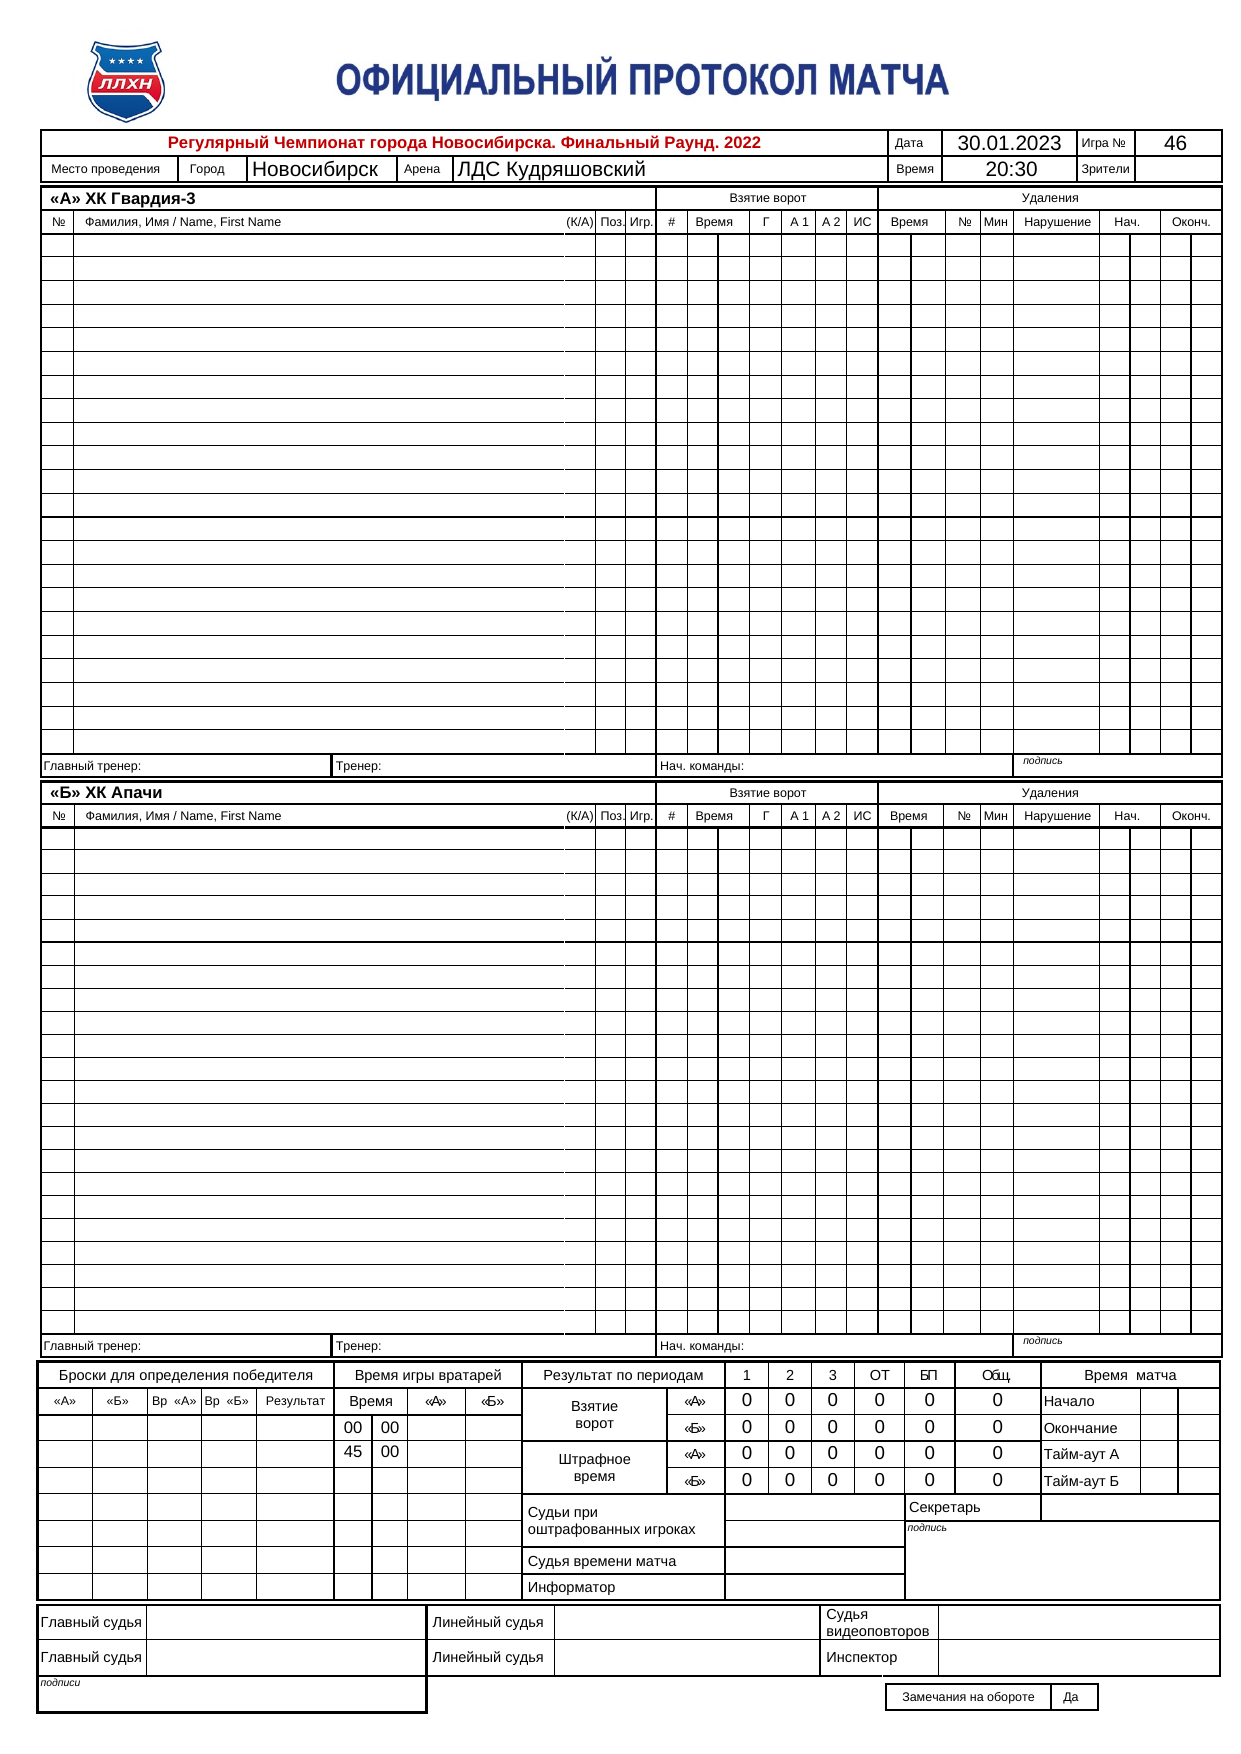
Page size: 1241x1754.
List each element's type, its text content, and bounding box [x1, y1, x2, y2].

table_cell [596, 494, 625, 516]
table_cell [719, 636, 749, 658]
table_cell [1192, 305, 1221, 327]
table_cell [74, 399, 564, 422]
table_cell [782, 518, 815, 540]
table_cell [719, 399, 749, 422]
table_cell [596, 541, 625, 564]
table_cell [1100, 257, 1129, 280]
table_cell [688, 281, 717, 303]
table_cell [42, 1173, 74, 1195]
table_cell [1192, 966, 1221, 987]
table_cell [1100, 636, 1129, 658]
table_cell Окончание [1042, 1415, 1140, 1440]
table_cell № [944, 805, 980, 826]
table_cell [565, 1311, 595, 1333]
table_cell [1014, 518, 1099, 540]
table_cell [1161, 1265, 1190, 1287]
table_cell Игр. [626, 211, 655, 233]
table_cell [750, 352, 781, 374]
table_cell [782, 1288, 815, 1310]
table_cell [750, 730, 781, 753]
table_cell 0 [956, 1389, 1040, 1413]
table_cell [816, 1035, 846, 1057]
table_cell Начало [1042, 1389, 1140, 1413]
table_cell [879, 423, 910, 445]
table_cell Информатор [523, 1575, 724, 1599]
table_cell [981, 896, 1013, 918]
table_cell [912, 1219, 943, 1241]
table_cell [816, 1150, 846, 1172]
table_cell [782, 1173, 815, 1195]
table_cell [1131, 423, 1160, 445]
table_cell [1161, 518, 1190, 540]
table_cell [719, 565, 749, 587]
table_cell [39, 1468, 92, 1493]
table_cell [1131, 612, 1160, 634]
table_cell [1192, 850, 1221, 872]
table_cell [42, 352, 73, 374]
table_cell [408, 1494, 465, 1520]
table_cell [257, 1441, 333, 1467]
table_cell [1192, 1150, 1221, 1172]
table_cell [565, 920, 595, 941]
table_cell [847, 399, 877, 422]
table_cell [1014, 235, 1099, 256]
table_cell Арена [398, 157, 452, 181]
table_cell [816, 1173, 846, 1195]
table_cell [816, 1288, 846, 1310]
table_cell [657, 470, 687, 493]
table_header 1 [726, 1363, 768, 1387]
table_cell [1192, 565, 1221, 587]
table_cell [596, 896, 625, 918]
table_header Результат по периодам [523, 1363, 724, 1387]
table_cell [816, 305, 846, 327]
table_cell 0 [812, 1442, 854, 1467]
table_cell [912, 920, 943, 941]
table_cell [257, 1547, 333, 1573]
table_cell [1100, 328, 1129, 351]
table_cell [719, 1058, 749, 1079]
table_cell [1192, 730, 1221, 753]
table_cell [42, 636, 73, 658]
table_cell [1014, 494, 1099, 516]
table_cell [257, 1416, 333, 1440]
table_cell [719, 966, 749, 987]
table_cell [42, 588, 73, 611]
table_cell [939, 1606, 1219, 1639]
table_cell [1014, 588, 1099, 611]
table_cell [719, 896, 749, 918]
table_cell Нач. [1100, 211, 1160, 233]
table_cell [944, 1196, 980, 1218]
table_cell [1131, 829, 1160, 849]
table_cell [1131, 943, 1160, 964]
table_cell [719, 446, 749, 469]
table_cell [847, 376, 877, 398]
table_cell [912, 829, 943, 849]
table_cell [719, 1127, 749, 1149]
table_cell [596, 612, 625, 634]
table_cell [1179, 1415, 1219, 1440]
table_cell [719, 730, 749, 753]
table_cell [719, 1035, 749, 1057]
table_cell [816, 920, 846, 941]
table_cell [879, 612, 910, 634]
table_cell [1192, 636, 1221, 658]
table_cell [42, 423, 73, 445]
table_header Взятие ворот [657, 188, 877, 209]
table_cell [981, 1242, 1013, 1264]
table_cell [944, 1150, 980, 1172]
table_cell [565, 1173, 595, 1195]
table_cell [1131, 257, 1160, 280]
table_cell [74, 352, 564, 374]
table_cell [42, 328, 73, 351]
table_cell [1014, 850, 1099, 872]
table_cell [688, 1219, 717, 1241]
table_cell [719, 1288, 749, 1310]
table_cell [1161, 659, 1190, 682]
table_cell Нарушение [1014, 211, 1099, 233]
table_cell [750, 235, 781, 256]
table_cell [847, 730, 877, 753]
table_cell [816, 1311, 846, 1333]
table_cell [750, 565, 781, 587]
table_cell [565, 683, 595, 706]
table_cell [847, 874, 877, 895]
table_cell [335, 1547, 371, 1573]
table_cell [1100, 423, 1129, 445]
table_cell [847, 565, 877, 587]
table_cell [75, 1081, 564, 1103]
table_cell [1100, 943, 1129, 964]
table_cell [1192, 920, 1221, 941]
table_cell [1014, 1311, 1099, 1333]
table_cell 0 [855, 1442, 904, 1467]
table_header 30.01.2023 [943, 131, 1076, 155]
table_cell [816, 850, 846, 872]
table_cell [1192, 1058, 1221, 1079]
table_cell [39, 1547, 92, 1573]
table_cell Время [335, 1389, 407, 1413]
table_cell [879, 966, 910, 987]
table_cell [939, 1640, 1219, 1675]
table_cell [879, 494, 910, 516]
table_cell [879, 352, 910, 374]
table_cell [626, 1035, 655, 1057]
table_cell [750, 1127, 781, 1149]
table_cell [719, 920, 749, 941]
table_cell [1042, 1495, 1219, 1520]
table_cell Поз. [596, 805, 625, 826]
table_header «Б» ХК Апачи [42, 783, 655, 803]
table_cell [1100, 1173, 1129, 1195]
table_cell «Б » [466, 1389, 521, 1413]
table_cell [565, 612, 595, 634]
table_cell [657, 1196, 687, 1218]
table_cell [657, 1127, 687, 1149]
table_cell Место проведения [42, 157, 177, 181]
table_header Регулярный Чемпионат города Новосибирска. Финальный Раунд. 2022 [42, 131, 887, 155]
table_cell Время [879, 805, 943, 826]
table_cell [1161, 376, 1190, 398]
table_cell [879, 588, 910, 611]
table_cell [1131, 470, 1160, 493]
table_cell [1014, 874, 1099, 895]
table_cell Тайм-аут А [1042, 1441, 1140, 1467]
table_cell [879, 1219, 910, 1241]
table_cell [847, 1288, 877, 1310]
table_cell [75, 896, 564, 918]
table_cell 00 [335, 1416, 371, 1440]
table_cell [1014, 612, 1099, 634]
table_cell [1192, 281, 1221, 303]
table_cell [565, 1196, 595, 1218]
table_cell [719, 1012, 749, 1033]
table_cell [912, 328, 945, 351]
table_cell [1100, 494, 1129, 516]
table_cell [750, 1311, 781, 1333]
table_cell [1014, 896, 1099, 918]
table_cell [408, 1521, 465, 1546]
table_cell [1192, 1196, 1221, 1218]
table_cell Нарушение [1014, 805, 1099, 826]
table_cell [148, 1468, 201, 1493]
table_cell [657, 1012, 687, 1033]
table_cell [847, 541, 877, 564]
table_cell [1131, 281, 1160, 303]
table_cell [42, 943, 74, 964]
table_cell [946, 446, 980, 469]
table_cell [912, 1104, 943, 1126]
table_cell [750, 989, 781, 1011]
table_cell [1131, 683, 1160, 706]
table_cell Результат [257, 1389, 333, 1413]
table_cell Время [688, 211, 749, 233]
table_cell [202, 1547, 256, 1573]
table_cell Новосибирск [248, 157, 396, 181]
table_cell [626, 730, 655, 753]
table_cell [750, 896, 781, 918]
table_cell [202, 1494, 256, 1520]
table_cell [912, 1288, 943, 1310]
table_cell подписи [39, 1677, 425, 1711]
table_cell [879, 257, 910, 280]
table_cell [626, 423, 655, 445]
table_cell [1192, 1081, 1221, 1103]
table_cell [1131, 1265, 1160, 1287]
table_cell [946, 494, 980, 516]
table_cell [1161, 399, 1190, 422]
table_cell [1100, 612, 1129, 634]
table_cell [912, 281, 945, 303]
table_cell [688, 376, 717, 398]
table_cell [1131, 636, 1160, 658]
table_cell [1192, 659, 1221, 682]
table_cell [981, 235, 1013, 256]
table_cell [946, 707, 980, 729]
table_cell [596, 1242, 625, 1264]
table_cell [565, 896, 595, 918]
table_cell [912, 636, 945, 658]
table_cell [688, 1265, 717, 1287]
table_cell [42, 1081, 74, 1103]
table_cell [879, 636, 910, 658]
table_cell [847, 920, 877, 941]
table_cell [750, 966, 781, 987]
table_cell [42, 1012, 74, 1033]
table_cell [782, 1081, 815, 1103]
table_cell [1161, 588, 1190, 611]
table_cell [1131, 352, 1160, 374]
table_cell [1100, 399, 1129, 422]
table_cell [719, 494, 749, 516]
table_cell [816, 1242, 846, 1264]
table_cell [657, 352, 687, 374]
table_cell [879, 1196, 910, 1218]
table_cell [750, 494, 781, 516]
table_cell [42, 1219, 74, 1241]
table_cell [946, 399, 980, 422]
table_cell [847, 636, 877, 658]
table_cell [726, 1575, 904, 1599]
table_cell [1192, 1288, 1221, 1310]
table_cell [565, 966, 595, 987]
table_header ОТ [855, 1363, 904, 1387]
table_cell № [946, 211, 980, 233]
table_cell [1014, 659, 1099, 682]
table_cell ИС [847, 805, 877, 826]
table_cell [626, 281, 655, 303]
table_cell [946, 518, 980, 540]
table_cell [946, 235, 980, 256]
table_cell [688, 636, 717, 658]
table_cell [847, 518, 877, 540]
table_cell [912, 1173, 943, 1195]
table_cell 0 [812, 1468, 854, 1493]
table_cell [946, 588, 980, 611]
table_cell [750, 257, 781, 280]
table_cell [596, 1311, 625, 1333]
table_cell (К/А) [565, 211, 595, 233]
table_cell [816, 352, 846, 374]
table_cell [596, 1104, 625, 1126]
table_cell [750, 1058, 781, 1079]
table_cell [719, 989, 749, 1011]
table_cell [750, 376, 781, 398]
table_cell [750, 446, 781, 469]
table_cell [657, 565, 687, 587]
table_cell [688, 235, 717, 256]
table_cell 0 [905, 1415, 954, 1440]
table_cell [688, 1288, 717, 1310]
table_cell [847, 1058, 877, 1079]
table_cell [816, 235, 846, 256]
table_cell [816, 376, 846, 398]
table_cell [75, 1219, 564, 1241]
table_cell [74, 470, 564, 493]
table_cell # [657, 211, 687, 233]
table_cell Линейный судья [428, 1640, 554, 1675]
table_cell Штрафное время [523, 1442, 666, 1493]
table_cell [688, 470, 717, 493]
table_cell [912, 1058, 943, 1079]
table_cell [944, 874, 980, 895]
table_cell [879, 1081, 910, 1103]
table_cell [981, 305, 1013, 327]
table_cell [335, 1468, 371, 1493]
table_cell [782, 257, 815, 280]
table_cell [847, 305, 877, 327]
table_cell [688, 896, 717, 918]
table_cell [466, 1547, 521, 1573]
table_cell [657, 1311, 687, 1333]
table_cell [626, 588, 655, 611]
table_cell [202, 1416, 256, 1440]
table_cell [726, 1521, 904, 1546]
table_cell [565, 1058, 595, 1079]
table_cell подпись [906, 1522, 1219, 1599]
table_cell [1014, 1196, 1099, 1218]
table_cell [657, 588, 687, 611]
table_cell [1100, 1242, 1129, 1264]
table_cell [688, 446, 717, 469]
table_cell [912, 1012, 943, 1033]
table_cell [1131, 446, 1160, 469]
table_cell [1014, 1173, 1099, 1195]
table_cell [148, 1547, 201, 1573]
table_cell [1100, 1012, 1129, 1033]
table_cell [42, 989, 74, 1011]
table_cell [42, 541, 73, 564]
table_cell [879, 328, 910, 351]
table_cell [750, 1219, 781, 1241]
table_cell [1161, 1127, 1190, 1149]
table_cell [1131, 399, 1160, 422]
table_cell [847, 1196, 877, 1218]
table_cell [981, 541, 1013, 564]
table_cell [1131, 565, 1160, 587]
table_cell [657, 399, 687, 422]
table_cell [1131, 1058, 1160, 1079]
table_cell 00 [373, 1441, 407, 1467]
table_cell [981, 850, 1013, 872]
table_cell [946, 730, 980, 753]
table_cell [944, 1012, 980, 1033]
table_cell [1100, 1265, 1129, 1287]
table_cell [565, 1242, 595, 1264]
table_cell Главный судья [39, 1640, 146, 1675]
table_cell [719, 235, 749, 256]
table_header Время матча [1042, 1363, 1219, 1387]
table_cell 0 [956, 1415, 1040, 1440]
table_cell [626, 1219, 655, 1241]
table_cell [596, 850, 625, 872]
table_cell [981, 1288, 1013, 1310]
table_cell [816, 1196, 846, 1218]
table_cell [981, 1265, 1013, 1287]
table_cell [719, 707, 749, 729]
table_cell [847, 896, 877, 918]
table_cell [596, 352, 625, 374]
table_cell [750, 829, 781, 849]
table_cell [626, 305, 655, 327]
table_cell [782, 470, 815, 493]
table_cell [719, 328, 749, 351]
table_cell [750, 1265, 781, 1287]
table_cell [750, 707, 781, 729]
table_cell [75, 989, 564, 1011]
table_cell [1192, 328, 1221, 351]
table_cell [1014, 1104, 1099, 1126]
table_cell [782, 730, 815, 753]
table_cell [782, 874, 815, 895]
table_cell [93, 1494, 147, 1520]
table_cell [981, 1173, 1013, 1195]
table_cell [847, 1265, 877, 1287]
table_cell [626, 1196, 655, 1218]
table_cell [1131, 1311, 1160, 1333]
table_cell [596, 1012, 625, 1033]
table_cell [782, 281, 815, 303]
table_cell [1131, 588, 1160, 611]
table_cell [1100, 565, 1129, 587]
table_cell [981, 612, 1013, 634]
table_cell [816, 966, 846, 987]
table_cell [626, 920, 655, 941]
table_cell [466, 1521, 521, 1546]
table_cell [816, 1058, 846, 1079]
table_cell [944, 1173, 980, 1195]
table_cell [1131, 1150, 1160, 1172]
table_cell «Б» [668, 1468, 724, 1493]
table_cell [555, 1640, 819, 1675]
table_cell [816, 494, 846, 516]
table_cell [565, 399, 595, 422]
table_cell [912, 588, 945, 611]
table_cell «А» [39, 1389, 92, 1413]
table_cell А 2 [816, 805, 846, 826]
table_cell [719, 541, 749, 564]
table_cell [816, 1219, 846, 1241]
table_cell [657, 494, 687, 516]
table_cell [688, 565, 717, 587]
table_cell [1161, 352, 1190, 374]
table_cell [750, 588, 781, 611]
table_cell Время [688, 805, 749, 826]
table_cell [565, 636, 595, 658]
table_cell [719, 1150, 749, 1172]
table_cell [946, 659, 980, 682]
table_cell [596, 423, 625, 445]
table_cell [782, 1035, 815, 1057]
table_cell [981, 1196, 1013, 1218]
table_cell [946, 423, 980, 445]
table_cell [1131, 494, 1160, 516]
table_cell [565, 1127, 595, 1149]
table_cell (К/А) [565, 805, 595, 826]
table_cell 0 [855, 1468, 904, 1493]
table_cell [750, 1104, 781, 1126]
table_cell [1179, 1441, 1219, 1467]
table_cell [1141, 1389, 1177, 1413]
table_header Время игры вратарей [335, 1363, 521, 1387]
table_cell «Б» [93, 1389, 147, 1413]
table_cell [1192, 423, 1221, 445]
table_cell [1141, 1441, 1177, 1467]
table_cell [626, 1311, 655, 1333]
table_cell [74, 235, 564, 256]
table_cell 0 [769, 1415, 811, 1440]
table_cell [1161, 920, 1190, 941]
table_cell [816, 874, 846, 895]
table_cell [1100, 989, 1129, 1011]
table_cell Главный тренер: [42, 1335, 330, 1356]
table_cell [596, 683, 625, 706]
table_cell [946, 328, 980, 351]
table_cell [879, 896, 910, 918]
table_cell [74, 636, 564, 658]
table_cell [912, 1081, 943, 1103]
table_cell [565, 423, 595, 445]
table_cell 0 [956, 1442, 1040, 1467]
table_cell [565, 989, 595, 1011]
table_cell [75, 943, 564, 964]
table_cell [912, 305, 945, 327]
table_cell [596, 470, 625, 493]
table_cell [1131, 966, 1160, 987]
table_cell [946, 565, 980, 587]
table_cell [782, 966, 815, 987]
table_cell [657, 257, 687, 280]
table_cell [74, 281, 564, 303]
table_cell [1100, 1058, 1129, 1079]
table_cell [912, 943, 943, 964]
table_cell [782, 829, 815, 849]
table_cell [1192, 235, 1221, 256]
table_cell [1131, 850, 1160, 872]
table_cell [565, 305, 595, 327]
table_cell [1131, 730, 1160, 753]
table_cell [75, 1058, 564, 1079]
table_cell [626, 399, 655, 422]
table_cell [555, 1606, 819, 1639]
table_cell [912, 399, 945, 422]
table_cell [688, 989, 717, 1011]
table_cell [944, 1081, 980, 1103]
table_cell [719, 1219, 749, 1241]
table_cell Судья видеоповторов [821, 1606, 938, 1639]
table_cell [408, 1574, 465, 1599]
table_cell [688, 423, 717, 445]
table_cell [782, 494, 815, 516]
table_cell [782, 1127, 815, 1149]
table_cell [981, 446, 1013, 469]
table_cell [596, 257, 625, 280]
table_cell [1192, 612, 1221, 634]
table_cell 0 [769, 1468, 811, 1493]
table_cell [202, 1574, 256, 1599]
table_cell [1014, 730, 1099, 753]
table_cell [74, 707, 564, 729]
table_cell Линейный судья [428, 1606, 554, 1639]
table_cell Поз. [596, 211, 625, 233]
table_cell [93, 1574, 147, 1599]
table_cell [1131, 1173, 1160, 1195]
table_cell [1100, 659, 1129, 682]
table_cell [719, 1265, 749, 1287]
table_cell [847, 328, 877, 351]
table_cell Город [179, 157, 246, 181]
table_cell Оконч. [1161, 211, 1221, 233]
table_cell [657, 896, 687, 918]
table_cell Оконч. [1161, 805, 1221, 826]
table_cell [1161, 235, 1190, 256]
table_cell [1014, 257, 1099, 280]
table_cell ИС [847, 211, 877, 233]
table_cell [719, 1104, 749, 1126]
table_cell Тайм-аут Б [1042, 1468, 1140, 1493]
table_cell [1014, 1150, 1099, 1172]
table_cell [596, 1173, 625, 1195]
table_cell «А» [668, 1442, 724, 1467]
table_cell [816, 518, 846, 540]
table_cell [1161, 1288, 1190, 1310]
table_cell [847, 352, 877, 374]
table_cell [657, 683, 687, 706]
table_cell [75, 829, 564, 849]
table_cell [912, 352, 945, 374]
table_cell [847, 1081, 877, 1103]
table_cell [1100, 470, 1129, 493]
table_cell [373, 1468, 407, 1493]
table_cell [42, 305, 73, 327]
table_cell [688, 966, 717, 987]
table_cell [565, 494, 595, 516]
table_cell [1161, 1196, 1190, 1218]
table_cell [42, 896, 74, 918]
table_cell [981, 636, 1013, 658]
table_cell [879, 518, 910, 540]
table_cell [565, 850, 595, 872]
table_cell [944, 1311, 980, 1333]
table_cell [782, 636, 815, 658]
table_cell [688, 305, 717, 327]
table_cell [912, 1242, 943, 1264]
table_cell [944, 1242, 980, 1264]
table_cell [688, 1035, 717, 1057]
table_cell [596, 874, 625, 895]
table_cell [944, 829, 980, 849]
table_cell [1131, 1288, 1160, 1310]
table_cell [74, 423, 564, 445]
table_cell [946, 257, 980, 280]
table_cell [912, 376, 945, 398]
table_cell [782, 1012, 815, 1033]
table_cell [657, 423, 687, 445]
table_cell [719, 683, 749, 706]
table_cell [74, 257, 564, 280]
table_cell [719, 423, 749, 445]
table_cell [750, 659, 781, 682]
table_cell [565, 446, 595, 469]
table_cell [466, 1441, 521, 1467]
table_cell [981, 565, 1013, 587]
table_cell [1014, 1035, 1099, 1057]
table_cell [596, 281, 625, 303]
table_cell [1100, 1104, 1129, 1126]
table_cell [1100, 1219, 1129, 1241]
table_cell [596, 943, 625, 964]
table_cell [75, 1173, 564, 1195]
table_cell [657, 1150, 687, 1172]
table_cell [946, 612, 980, 634]
table_cell [688, 352, 717, 374]
table_cell [750, 874, 781, 895]
table_cell [1100, 352, 1129, 374]
table_cell [944, 1058, 980, 1079]
table_cell [782, 565, 815, 587]
table_cell [782, 1196, 815, 1218]
table_cell [565, 1265, 595, 1287]
table_cell [1131, 874, 1160, 895]
table_cell [626, 1265, 655, 1287]
table_cell [1014, 305, 1099, 327]
table_cell [75, 920, 564, 941]
table_cell [750, 518, 781, 540]
table_cell [782, 541, 815, 564]
table_cell [981, 920, 1013, 941]
table_cell [782, 989, 815, 1011]
table_cell [565, 235, 595, 256]
table_cell 0 [726, 1389, 768, 1413]
table_cell [202, 1468, 256, 1493]
table_cell 0 [855, 1415, 904, 1440]
table_cell [596, 1288, 625, 1310]
table_cell [1192, 707, 1221, 729]
picture [5, 28, 1179, 129]
table_cell [782, 896, 815, 918]
table_cell [1100, 588, 1129, 611]
table_cell 20:30 [943, 157, 1076, 181]
table_cell [1100, 1196, 1129, 1218]
table_cell [847, 235, 877, 256]
table_cell [42, 659, 73, 682]
table_cell [75, 1104, 564, 1126]
table_cell [596, 328, 625, 351]
table_cell [42, 1035, 74, 1057]
table_cell [626, 989, 655, 1011]
table_cell [626, 565, 655, 587]
table_cell [42, 1311, 74, 1333]
table_cell [657, 1242, 687, 1264]
table_cell [879, 1058, 910, 1079]
table_cell [981, 1219, 1013, 1241]
table_cell [816, 1265, 846, 1287]
table_cell [750, 683, 781, 706]
table_cell [1014, 446, 1099, 469]
table_cell [657, 518, 687, 540]
table_cell [373, 1547, 407, 1573]
table_cell Нач. команды: [657, 755, 1012, 776]
table_cell [1161, 305, 1190, 327]
table_cell [466, 1574, 521, 1599]
table_cell [719, 1081, 749, 1103]
table_cell [42, 1150, 74, 1172]
table_cell [912, 612, 945, 634]
table_cell 0 [726, 1468, 768, 1493]
table_cell [1161, 829, 1190, 849]
table_cell [688, 494, 717, 516]
table_cell [1161, 1035, 1190, 1057]
table_cell 0 [905, 1389, 954, 1413]
table_cell [657, 850, 687, 872]
table_cell [879, 235, 910, 256]
table_cell [750, 1081, 781, 1103]
table_cell [782, 423, 815, 445]
table_cell [1131, 518, 1160, 540]
table_cell [1192, 1173, 1221, 1195]
table_cell [1100, 1127, 1129, 1149]
table_cell [981, 730, 1013, 753]
table_cell [912, 1035, 943, 1057]
table_cell [879, 541, 910, 564]
table_header Взятие ворот [657, 783, 877, 803]
table_cell [1100, 707, 1129, 729]
table_cell [657, 707, 687, 729]
table_header Игра № [1078, 131, 1134, 155]
table_cell [626, 1173, 655, 1195]
table_cell [879, 989, 910, 1011]
table_cell [879, 399, 910, 422]
table_cell [1100, 376, 1129, 398]
table_cell [912, 659, 945, 682]
table_cell [1131, 1219, 1160, 1241]
table_cell [1192, 943, 1221, 964]
table_cell [981, 1150, 1013, 1172]
table_cell [1131, 1127, 1160, 1149]
table_cell [565, 376, 595, 398]
table_cell [1192, 446, 1221, 469]
table_cell [1014, 328, 1099, 351]
table_cell [816, 1012, 846, 1033]
table_cell А 1 [782, 805, 815, 826]
table_cell [981, 943, 1013, 964]
table_cell [75, 850, 564, 872]
table_cell [1161, 989, 1190, 1011]
table_cell [1161, 1058, 1190, 1079]
table_cell [74, 518, 564, 540]
table_cell [1131, 989, 1160, 1011]
table_cell 0 [726, 1442, 768, 1467]
table_cell [879, 565, 910, 587]
table_cell [75, 1150, 564, 1172]
table_cell [657, 920, 687, 941]
table_cell [657, 541, 687, 564]
table_cell [1014, 920, 1099, 941]
table_cell [1192, 1035, 1221, 1057]
table_cell [626, 1081, 655, 1103]
table_cell [912, 683, 945, 706]
table_cell [1131, 376, 1160, 398]
table_cell [42, 470, 73, 493]
table_cell [782, 920, 815, 941]
table_cell [879, 874, 910, 895]
table_cell [565, 1104, 595, 1126]
table_cell [626, 1012, 655, 1033]
table_cell [879, 1288, 910, 1310]
table_cell [42, 730, 73, 753]
table_cell [596, 1196, 625, 1218]
table_cell [93, 1441, 147, 1467]
table_cell 0 [812, 1389, 854, 1413]
table_cell [912, 874, 943, 895]
table_cell [1192, 518, 1221, 540]
table_cell [981, 683, 1013, 706]
table_cell [1131, 235, 1160, 256]
table_cell Судьи при оштрафованных игроках [523, 1495, 724, 1546]
table_cell [626, 1058, 655, 1079]
table_cell [42, 850, 74, 872]
table_cell [688, 829, 717, 849]
table_cell [1131, 1196, 1160, 1218]
table_cell [74, 683, 564, 706]
table_cell [944, 1104, 980, 1126]
table_cell [719, 1311, 749, 1333]
table_cell [782, 1242, 815, 1264]
table_cell [42, 565, 73, 587]
table_cell Тренер: [333, 755, 655, 776]
table_cell [1100, 1035, 1129, 1057]
table_cell [565, 874, 595, 895]
table_cell [688, 874, 717, 895]
table_cell [944, 1035, 980, 1057]
table_cell [596, 588, 625, 611]
table_cell [688, 257, 717, 280]
table_cell [847, 612, 877, 634]
table_cell [946, 541, 980, 564]
table_cell [1014, 1127, 1099, 1149]
table_cell [981, 281, 1013, 303]
table_cell [1014, 352, 1099, 374]
table_cell [42, 683, 73, 706]
table_cell [847, 588, 877, 611]
table_cell [42, 1196, 74, 1218]
table_cell [688, 1311, 717, 1333]
table_cell [657, 376, 687, 398]
table_cell [596, 376, 625, 398]
table_cell 0 [855, 1389, 904, 1413]
table_cell [1192, 829, 1221, 849]
table_cell [782, 1265, 815, 1287]
table_cell [879, 707, 910, 729]
table_cell [750, 943, 781, 964]
table_cell [596, 399, 625, 422]
table_cell [719, 1242, 749, 1264]
table_cell № [42, 211, 73, 233]
table_cell [75, 1196, 564, 1218]
table_cell [42, 1058, 74, 1079]
table_cell [565, 1081, 595, 1103]
table_cell [946, 376, 980, 398]
table_cell [688, 588, 717, 611]
table_cell [782, 352, 815, 374]
table_cell «А» [668, 1389, 724, 1413]
table_cell [879, 446, 910, 469]
table_cell [1192, 1311, 1221, 1333]
table_cell 0 [956, 1468, 1040, 1493]
table_cell [257, 1494, 333, 1520]
table_cell [1100, 730, 1129, 753]
table_header 46 [1136, 131, 1221, 155]
table_cell [750, 850, 781, 872]
table_cell [879, 1104, 910, 1126]
table_cell [1192, 494, 1221, 516]
table_cell [1161, 966, 1190, 987]
table_cell [626, 494, 655, 516]
table_cell [688, 1081, 717, 1103]
table_cell Фамилия, Имя / Name, First Name [74, 211, 565, 233]
table_cell [657, 612, 687, 634]
table_cell [981, 376, 1013, 398]
table_cell [719, 943, 749, 964]
table_cell [1131, 1012, 1160, 1033]
table_cell [148, 1574, 201, 1599]
table_cell [847, 1104, 877, 1126]
table_cell [879, 1127, 910, 1149]
table_cell [596, 730, 625, 753]
table_cell Вр «А» [148, 1389, 201, 1413]
table_cell [847, 1035, 877, 1057]
table_cell [657, 305, 687, 327]
table_cell [75, 1265, 564, 1287]
table_cell [1014, 1242, 1099, 1264]
table_cell [688, 612, 717, 634]
table_cell [1192, 1242, 1221, 1264]
table_cell [816, 683, 846, 706]
table_cell [719, 376, 749, 398]
table_cell [93, 1547, 147, 1573]
table_cell [74, 541, 564, 564]
table_cell [626, 1150, 655, 1172]
table_cell [1014, 470, 1099, 493]
table_cell [912, 707, 945, 729]
table_cell [657, 829, 687, 849]
table_cell [148, 1494, 201, 1520]
table_cell [1100, 446, 1129, 469]
table_cell [782, 943, 815, 964]
table_cell [946, 683, 980, 706]
table_cell [1161, 896, 1190, 918]
table_cell [657, 1104, 687, 1126]
table_cell Вр «Б» [202, 1389, 256, 1413]
table_cell [847, 683, 877, 706]
table_cell [847, 659, 877, 682]
table_cell [626, 943, 655, 964]
table_header 3 [812, 1363, 854, 1387]
table_cell [626, 518, 655, 540]
table_cell [335, 1574, 371, 1599]
table_cell [912, 1127, 943, 1149]
table_cell [912, 966, 943, 987]
table_cell [657, 943, 687, 964]
table_cell [944, 896, 980, 918]
table_cell [719, 874, 749, 895]
table_cell [75, 1035, 564, 1057]
table_cell [847, 257, 877, 280]
table_cell [847, 470, 877, 493]
table_cell [1014, 683, 1099, 706]
table_cell [879, 1265, 910, 1287]
table_cell [39, 1521, 92, 1546]
table_cell [750, 399, 781, 422]
table_header Общ. [956, 1363, 1040, 1387]
table_cell 00 [373, 1416, 407, 1440]
table_cell [657, 235, 687, 256]
table_cell [750, 1288, 781, 1310]
table_cell [912, 1265, 943, 1287]
table_cell [912, 1196, 943, 1218]
table_cell [1161, 707, 1190, 729]
table_cell [750, 920, 781, 941]
table_cell [93, 1468, 147, 1493]
table_cell [847, 1219, 877, 1241]
table_cell Фамилия, Имя / Name, First Name [75, 805, 565, 826]
table_cell [565, 1219, 595, 1241]
table_cell [816, 399, 846, 422]
table_cell [981, 518, 1013, 540]
table_cell [847, 1242, 877, 1264]
table_cell [1192, 874, 1221, 895]
table_cell [719, 829, 749, 849]
table_cell [1100, 1288, 1129, 1310]
table_cell [688, 328, 717, 351]
table_cell [981, 1127, 1013, 1149]
table_cell [879, 1173, 910, 1195]
table_cell А 1 [782, 211, 815, 233]
table_cell [75, 1242, 564, 1264]
table_cell [912, 989, 943, 1011]
table_cell [93, 1521, 147, 1546]
table_cell [335, 1521, 371, 1546]
table_cell «А» [408, 1389, 465, 1413]
table_cell [1100, 1081, 1129, 1103]
table_cell [816, 257, 846, 280]
table_cell [688, 850, 717, 872]
table_cell [847, 281, 877, 303]
table_cell [1161, 850, 1190, 872]
table_cell [565, 470, 595, 493]
table_cell [719, 1196, 749, 1218]
table_cell [782, 850, 815, 872]
table_cell [39, 1416, 92, 1440]
table_cell [1179, 1389, 1219, 1413]
table_cell [912, 565, 945, 587]
table_cell [879, 850, 910, 872]
table_cell [688, 683, 717, 706]
table_cell [147, 1606, 425, 1639]
table_cell [42, 494, 73, 516]
table_cell [42, 281, 73, 303]
table_cell [1100, 920, 1129, 941]
table_cell [688, 730, 717, 753]
table_header Броски для определения победителя [39, 1363, 333, 1387]
table_cell Время [889, 157, 941, 181]
table_cell [1131, 920, 1160, 941]
table_cell Главный тренер: [42, 755, 330, 776]
table_cell [1014, 707, 1099, 729]
table_cell [1014, 1012, 1099, 1033]
table_cell [847, 1150, 877, 1172]
table_cell [565, 257, 595, 280]
table_cell [1136, 157, 1221, 181]
table_cell [657, 1219, 687, 1241]
table_cell [1161, 446, 1190, 469]
table_cell [1014, 943, 1099, 964]
table_cell [1131, 1242, 1160, 1264]
table_cell [657, 636, 687, 658]
table_cell [879, 730, 910, 753]
table_cell [1014, 423, 1099, 445]
table_cell [750, 612, 781, 634]
table_cell [1100, 305, 1129, 327]
table_cell [912, 518, 945, 540]
table_cell [1100, 896, 1129, 918]
table_cell [42, 446, 73, 469]
table_cell [596, 707, 625, 729]
table_cell [626, 896, 655, 918]
table_cell [981, 966, 1013, 987]
table_cell [373, 1494, 407, 1520]
table_header Да [1052, 1685, 1097, 1709]
table_cell [981, 874, 1013, 895]
table_cell [688, 1150, 717, 1172]
table_cell [688, 943, 717, 964]
table_cell [912, 896, 943, 918]
table_cell [879, 470, 910, 493]
table_cell [1131, 305, 1160, 327]
table_cell 0 [812, 1415, 854, 1440]
table_cell [847, 966, 877, 987]
table_cell [719, 612, 749, 634]
table_cell [626, 470, 655, 493]
table_cell [74, 659, 564, 682]
table_cell [981, 494, 1013, 516]
table_cell [657, 966, 687, 987]
table_cell [1100, 966, 1129, 987]
table_cell [726, 1548, 904, 1573]
table_cell [981, 1012, 1013, 1033]
table_cell [93, 1416, 147, 1440]
table_cell [1192, 376, 1221, 398]
table_cell [657, 1173, 687, 1195]
table_cell [657, 1265, 687, 1287]
table_cell [946, 352, 980, 374]
table_cell Зрители [1078, 157, 1134, 181]
table_cell [912, 423, 945, 445]
table_cell [912, 1150, 943, 1172]
table_cell [816, 446, 846, 469]
table_cell [1161, 565, 1190, 587]
table_cell [1014, 1288, 1099, 1310]
table_cell [626, 707, 655, 729]
table_cell [596, 920, 625, 941]
table_cell [565, 659, 595, 682]
table_cell [816, 612, 846, 634]
table_cell [1131, 659, 1160, 682]
table_cell [1131, 1035, 1160, 1057]
table_cell [847, 446, 877, 469]
table_cell [750, 1012, 781, 1033]
table_cell подпись [1014, 1335, 1221, 1356]
table_cell [75, 1311, 564, 1333]
table_cell [879, 829, 910, 849]
table_cell [719, 257, 749, 280]
table_cell [1161, 1150, 1190, 1172]
table_cell [565, 281, 595, 303]
table_cell [847, 423, 877, 445]
table_cell [688, 1058, 717, 1079]
table_cell [1161, 683, 1190, 706]
table_cell [981, 989, 1013, 1011]
table_cell [1192, 399, 1221, 422]
table_cell [719, 305, 749, 327]
table_cell [944, 920, 980, 941]
table_cell [879, 920, 910, 941]
table_cell [782, 588, 815, 611]
table_cell [626, 829, 655, 849]
table_cell [408, 1547, 465, 1573]
table_header Удаления [879, 783, 1221, 803]
table_cell [202, 1521, 256, 1546]
table_cell Игр. [626, 805, 655, 826]
table_cell Инспектор [821, 1640, 938, 1675]
table_cell Нач. команды: [657, 1335, 1012, 1356]
table_cell [1014, 829, 1099, 849]
table_cell [626, 659, 655, 682]
table_cell [816, 541, 846, 564]
table_cell [1100, 850, 1129, 872]
table_cell Г [750, 211, 781, 233]
table_cell [1161, 494, 1190, 516]
table_cell [148, 1521, 201, 1546]
table_cell [847, 1311, 877, 1333]
table_cell [688, 920, 717, 941]
table_cell [782, 235, 815, 256]
table_cell [565, 943, 595, 964]
table_cell [847, 707, 877, 729]
table_cell [981, 1081, 1013, 1103]
table_cell [596, 235, 625, 256]
table_cell [1192, 257, 1221, 280]
table_cell [782, 305, 815, 327]
table_cell [1131, 707, 1160, 729]
table_cell [750, 423, 781, 445]
table_cell [626, 446, 655, 469]
table_cell [981, 659, 1013, 682]
table_cell [719, 588, 749, 611]
table_header Дата [889, 131, 941, 155]
table_cell [1192, 541, 1221, 564]
table_cell А 2 [816, 211, 846, 233]
table_cell [688, 1012, 717, 1033]
table_cell [688, 1127, 717, 1149]
table_cell [782, 376, 815, 398]
table_cell [596, 565, 625, 587]
table_header «А» ХК Гвардия-3 [42, 188, 655, 209]
table_cell [847, 989, 877, 1011]
table_cell [1014, 1081, 1099, 1103]
table_cell [626, 1127, 655, 1149]
table_cell [42, 829, 74, 849]
table_cell [1161, 1311, 1190, 1333]
table_cell № [42, 805, 74, 826]
table_cell [782, 1104, 815, 1126]
table_cell [657, 989, 687, 1011]
table_cell [565, 1012, 595, 1033]
table_cell [565, 565, 595, 587]
table_cell [466, 1494, 521, 1520]
table_header 2 [769, 1363, 811, 1387]
table_cell [946, 636, 980, 658]
table_cell [1014, 281, 1099, 303]
table_cell [912, 446, 945, 469]
table_cell [879, 281, 910, 303]
table_cell [944, 989, 980, 1011]
table_cell [596, 829, 625, 849]
table_cell [1100, 874, 1129, 895]
table_cell [626, 257, 655, 280]
table_cell [816, 470, 846, 493]
table_cell [1192, 470, 1221, 493]
table_cell подпись [1014, 755, 1221, 776]
table_cell [39, 1574, 92, 1599]
table_cell [408, 1441, 465, 1467]
table_header Удаления [879, 188, 1221, 209]
table_cell [626, 1288, 655, 1310]
table_cell [1161, 1104, 1190, 1126]
table_cell [816, 943, 846, 964]
table_cell [202, 1441, 256, 1467]
table_cell [626, 1242, 655, 1264]
table_cell [626, 636, 655, 658]
table_cell [816, 1127, 846, 1149]
table_cell [42, 235, 73, 256]
table_cell Главный судья [39, 1606, 146, 1639]
table_cell [981, 423, 1013, 445]
table_cell [596, 1127, 625, 1149]
table_cell [147, 1640, 425, 1675]
table_cell [944, 1127, 980, 1149]
table_cell [1161, 636, 1190, 658]
table_cell 0 [769, 1442, 811, 1467]
table_cell [981, 1035, 1013, 1057]
table_cell Судья времени матча [523, 1548, 724, 1573]
table_cell [944, 1219, 980, 1241]
table_cell [1100, 829, 1129, 849]
table_cell [816, 730, 846, 753]
table_cell [879, 1311, 910, 1333]
table_cell [657, 730, 687, 753]
table_cell [39, 1494, 92, 1520]
table_header БП [905, 1363, 954, 1387]
table_cell [39, 1441, 92, 1467]
table_cell [981, 328, 1013, 351]
table_cell [373, 1521, 407, 1546]
table_cell [565, 1150, 595, 1172]
table_cell [42, 376, 73, 398]
table_cell [847, 494, 877, 516]
table_cell [42, 1242, 74, 1264]
table_cell [626, 235, 655, 256]
table_cell [750, 281, 781, 303]
table_cell [782, 612, 815, 634]
table_cell Г [750, 805, 781, 826]
table_cell [626, 352, 655, 374]
table_cell [408, 1416, 465, 1440]
table_cell [373, 1574, 407, 1599]
table_cell [816, 423, 846, 445]
table_cell [688, 1173, 717, 1195]
table_cell [782, 683, 815, 706]
table_cell [42, 257, 73, 280]
table_cell [75, 966, 564, 987]
table_cell [626, 541, 655, 564]
table_cell [1100, 1150, 1129, 1172]
table_cell [719, 850, 749, 872]
table_cell [74, 565, 564, 587]
table_cell [1100, 518, 1129, 540]
table_cell [1192, 1104, 1221, 1126]
table_cell [596, 1058, 625, 1079]
table_cell [879, 1150, 910, 1172]
table_cell [1099, 1682, 1220, 1711]
table_cell [1014, 1058, 1099, 1079]
table_cell [688, 1104, 717, 1126]
table_cell [565, 1288, 595, 1310]
table_cell [657, 281, 687, 303]
table_cell [688, 707, 717, 729]
table_cell Секретарь [906, 1495, 1040, 1520]
table_cell [944, 1265, 980, 1287]
table_cell [912, 541, 945, 564]
table_cell [1014, 636, 1099, 658]
table_cell [42, 874, 74, 895]
table_cell [981, 1311, 1013, 1333]
table_cell [847, 829, 877, 849]
table_cell [816, 588, 846, 611]
table_cell [565, 328, 595, 351]
table_cell [981, 829, 1013, 849]
table_cell [626, 874, 655, 895]
table_cell [782, 399, 815, 422]
table_cell [1192, 1012, 1221, 1033]
table_cell [1192, 989, 1221, 1011]
table_cell [688, 399, 717, 422]
table_cell [657, 659, 687, 682]
table_cell [74, 588, 564, 611]
table_cell [42, 612, 73, 634]
table_cell [596, 1035, 625, 1057]
table_cell [657, 1035, 687, 1057]
table_cell [1014, 989, 1099, 1011]
table_cell [688, 518, 717, 540]
table_cell Нач. [1100, 805, 1160, 826]
table_cell [981, 1058, 1013, 1079]
table_cell Мин [981, 211, 1013, 233]
table_cell [816, 707, 846, 729]
table_cell [912, 494, 945, 516]
table_cell [879, 1035, 910, 1057]
table_cell [879, 1012, 910, 1033]
table_cell [1161, 281, 1190, 303]
table_cell [782, 328, 815, 351]
table_cell [596, 1150, 625, 1172]
table_cell [719, 352, 749, 374]
table_cell [1161, 874, 1190, 895]
table_cell [879, 376, 910, 398]
table_cell [750, 470, 781, 493]
table_cell [42, 707, 73, 729]
table_cell [596, 1219, 625, 1241]
table_cell [1192, 683, 1221, 706]
table_cell [1100, 541, 1129, 564]
table_cell Тренер: [333, 1335, 655, 1356]
table_cell [750, 636, 781, 658]
table_cell [42, 1104, 74, 1126]
table_cell [1014, 565, 1099, 587]
table_cell [912, 730, 945, 753]
table_cell [596, 636, 625, 658]
table_cell [1014, 399, 1099, 422]
table_cell [750, 328, 781, 351]
table_cell [750, 1150, 781, 1172]
table_cell [879, 305, 910, 327]
table_cell [1014, 966, 1099, 987]
table_cell 0 [905, 1442, 954, 1467]
table_cell [981, 352, 1013, 374]
table_cell [257, 1574, 333, 1599]
table_cell [1131, 541, 1160, 564]
table_cell [75, 874, 564, 895]
table_cell [42, 1288, 74, 1310]
table_cell [1100, 281, 1129, 303]
table_cell [626, 376, 655, 398]
table_cell [657, 1288, 687, 1310]
table_cell [1192, 1265, 1221, 1287]
table_cell [565, 541, 595, 564]
table_cell [816, 659, 846, 682]
table_cell [626, 850, 655, 872]
table_cell [1161, 730, 1190, 753]
table_cell [1161, 1219, 1190, 1241]
table_cell [981, 588, 1013, 611]
table_cell [565, 1035, 595, 1057]
table_cell [782, 659, 815, 682]
table_cell [428, 1677, 882, 1711]
table_cell [657, 1058, 687, 1079]
table_header Замечания на обороте [887, 1685, 1050, 1709]
table_cell [408, 1468, 465, 1493]
table_cell [565, 518, 595, 540]
table_cell [912, 257, 945, 280]
table_cell [847, 943, 877, 964]
table_cell [879, 1242, 910, 1264]
table_cell [565, 730, 595, 753]
table_cell [782, 1150, 815, 1172]
table_cell [750, 305, 781, 327]
table_cell [596, 518, 625, 540]
table_cell [74, 305, 564, 327]
table_cell [912, 1311, 943, 1333]
table_cell [912, 235, 945, 256]
table_cell [466, 1468, 521, 1493]
table_cell [688, 1196, 717, 1218]
table_cell [688, 659, 717, 682]
table_cell [74, 730, 564, 753]
table_cell [1161, 1081, 1190, 1103]
table_cell [1014, 1265, 1099, 1287]
table_cell Мин [981, 805, 1013, 826]
table_cell [565, 588, 595, 611]
table_cell [981, 257, 1013, 280]
table_cell [750, 1196, 781, 1218]
table_cell [816, 636, 846, 658]
table_cell 0 [769, 1389, 811, 1413]
table_cell [1161, 470, 1190, 493]
table_cell [981, 1104, 1013, 1126]
table_cell [1131, 1104, 1160, 1126]
table_cell [1161, 257, 1190, 280]
table_cell [1100, 683, 1129, 706]
table_cell 0 [726, 1415, 768, 1440]
table_cell [750, 1173, 781, 1195]
table_cell [596, 446, 625, 469]
table_cell [1161, 612, 1190, 634]
table_cell ЛДС Кудряшовский [454, 157, 887, 181]
table_cell [883, 1677, 1220, 1681]
table_cell [1014, 541, 1099, 564]
table_cell [1192, 1127, 1221, 1149]
table_cell [944, 943, 980, 964]
table_cell [75, 1288, 564, 1310]
table_cell [626, 683, 655, 706]
table_cell [657, 328, 687, 351]
table_cell [596, 966, 625, 987]
table_cell [816, 328, 846, 351]
table_cell [1192, 1219, 1221, 1241]
table_cell [782, 1219, 815, 1241]
table_cell [946, 281, 980, 303]
table_cell [750, 541, 781, 564]
table_cell [816, 1081, 846, 1103]
table_cell [257, 1468, 333, 1493]
table_cell [1161, 1012, 1190, 1033]
table_cell [981, 707, 1013, 729]
table_cell [847, 1127, 877, 1149]
table_cell [565, 829, 595, 849]
table_cell [42, 1265, 74, 1287]
table_cell [1131, 1081, 1160, 1103]
table_cell [816, 896, 846, 918]
table_cell [816, 989, 846, 1011]
table_cell # [657, 805, 687, 826]
table_cell [726, 1495, 904, 1520]
table_cell [782, 446, 815, 469]
table_cell [75, 1012, 564, 1033]
table_cell [466, 1416, 521, 1440]
table_cell [1192, 352, 1221, 374]
table_cell [1161, 423, 1190, 445]
table_cell [74, 328, 564, 351]
table_cell [148, 1416, 201, 1440]
table_cell [1141, 1468, 1177, 1493]
table_cell [1131, 896, 1160, 918]
table_cell [847, 1012, 877, 1033]
table_cell [688, 1242, 717, 1264]
table_cell [782, 1311, 815, 1333]
table_cell [596, 989, 625, 1011]
table_cell [596, 1081, 625, 1103]
table_cell [946, 305, 980, 327]
table_cell [42, 920, 74, 941]
table_cell 0 [905, 1468, 954, 1493]
table_cell [946, 470, 980, 493]
table_cell [626, 966, 655, 987]
table_cell [1179, 1468, 1219, 1493]
table_cell [657, 1081, 687, 1103]
table_cell [596, 1265, 625, 1287]
table_cell [74, 446, 564, 469]
table_cell [257, 1521, 333, 1546]
table_cell [782, 707, 815, 729]
table_cell [816, 1104, 846, 1126]
table_cell [42, 966, 74, 987]
table_cell [75, 1127, 564, 1149]
table_cell [981, 399, 1013, 422]
table_cell Время [879, 211, 945, 233]
table_cell [74, 612, 564, 634]
table_cell [750, 1242, 781, 1264]
table_cell [565, 352, 595, 374]
table_cell [1100, 235, 1129, 256]
table_cell [847, 1173, 877, 1195]
table_cell [816, 565, 846, 587]
table_cell [981, 470, 1013, 493]
table_cell [1161, 943, 1190, 964]
table_cell [912, 850, 943, 872]
table_cell [1161, 1173, 1190, 1195]
table_cell [626, 328, 655, 351]
table_cell [944, 1288, 980, 1310]
table_cell [148, 1441, 201, 1467]
table_cell 45 [335, 1441, 371, 1467]
table_cell [1192, 588, 1221, 611]
table_cell [565, 707, 595, 729]
table_cell [847, 850, 877, 872]
table_cell [657, 874, 687, 895]
table_cell [1141, 1415, 1177, 1440]
table_cell [816, 281, 846, 303]
table_cell [596, 305, 625, 327]
table_cell [74, 376, 564, 398]
table_cell [879, 659, 910, 682]
table_cell [1161, 541, 1190, 564]
table_cell [782, 1058, 815, 1079]
table_cell [688, 541, 717, 564]
table_cell [816, 829, 846, 849]
table_cell [335, 1494, 371, 1520]
table_cell «Б» [668, 1415, 724, 1440]
table_cell [657, 446, 687, 469]
table_cell Взятие ворот [523, 1389, 666, 1440]
table_cell [626, 612, 655, 634]
table_cell [596, 659, 625, 682]
table_cell [944, 850, 980, 872]
table_cell [879, 683, 910, 706]
table_cell [719, 281, 749, 303]
table_cell [1192, 896, 1221, 918]
table_cell [719, 1173, 749, 1195]
table_cell [750, 1035, 781, 1057]
table_cell [1161, 328, 1190, 351]
table_cell [74, 494, 564, 516]
table_cell [719, 518, 749, 540]
table_cell [1100, 1311, 1129, 1333]
table_cell [42, 518, 73, 540]
table_cell [626, 1104, 655, 1126]
table_cell [1131, 328, 1160, 351]
table_cell [42, 1127, 74, 1149]
table_cell [719, 659, 749, 682]
table_cell [42, 399, 73, 422]
table_cell [1014, 1219, 1099, 1241]
table_cell [912, 470, 945, 493]
table_cell [719, 470, 749, 493]
table_cell [1014, 376, 1099, 398]
table_cell [879, 943, 910, 964]
table_cell [1161, 1242, 1190, 1264]
table_cell [944, 966, 980, 987]
